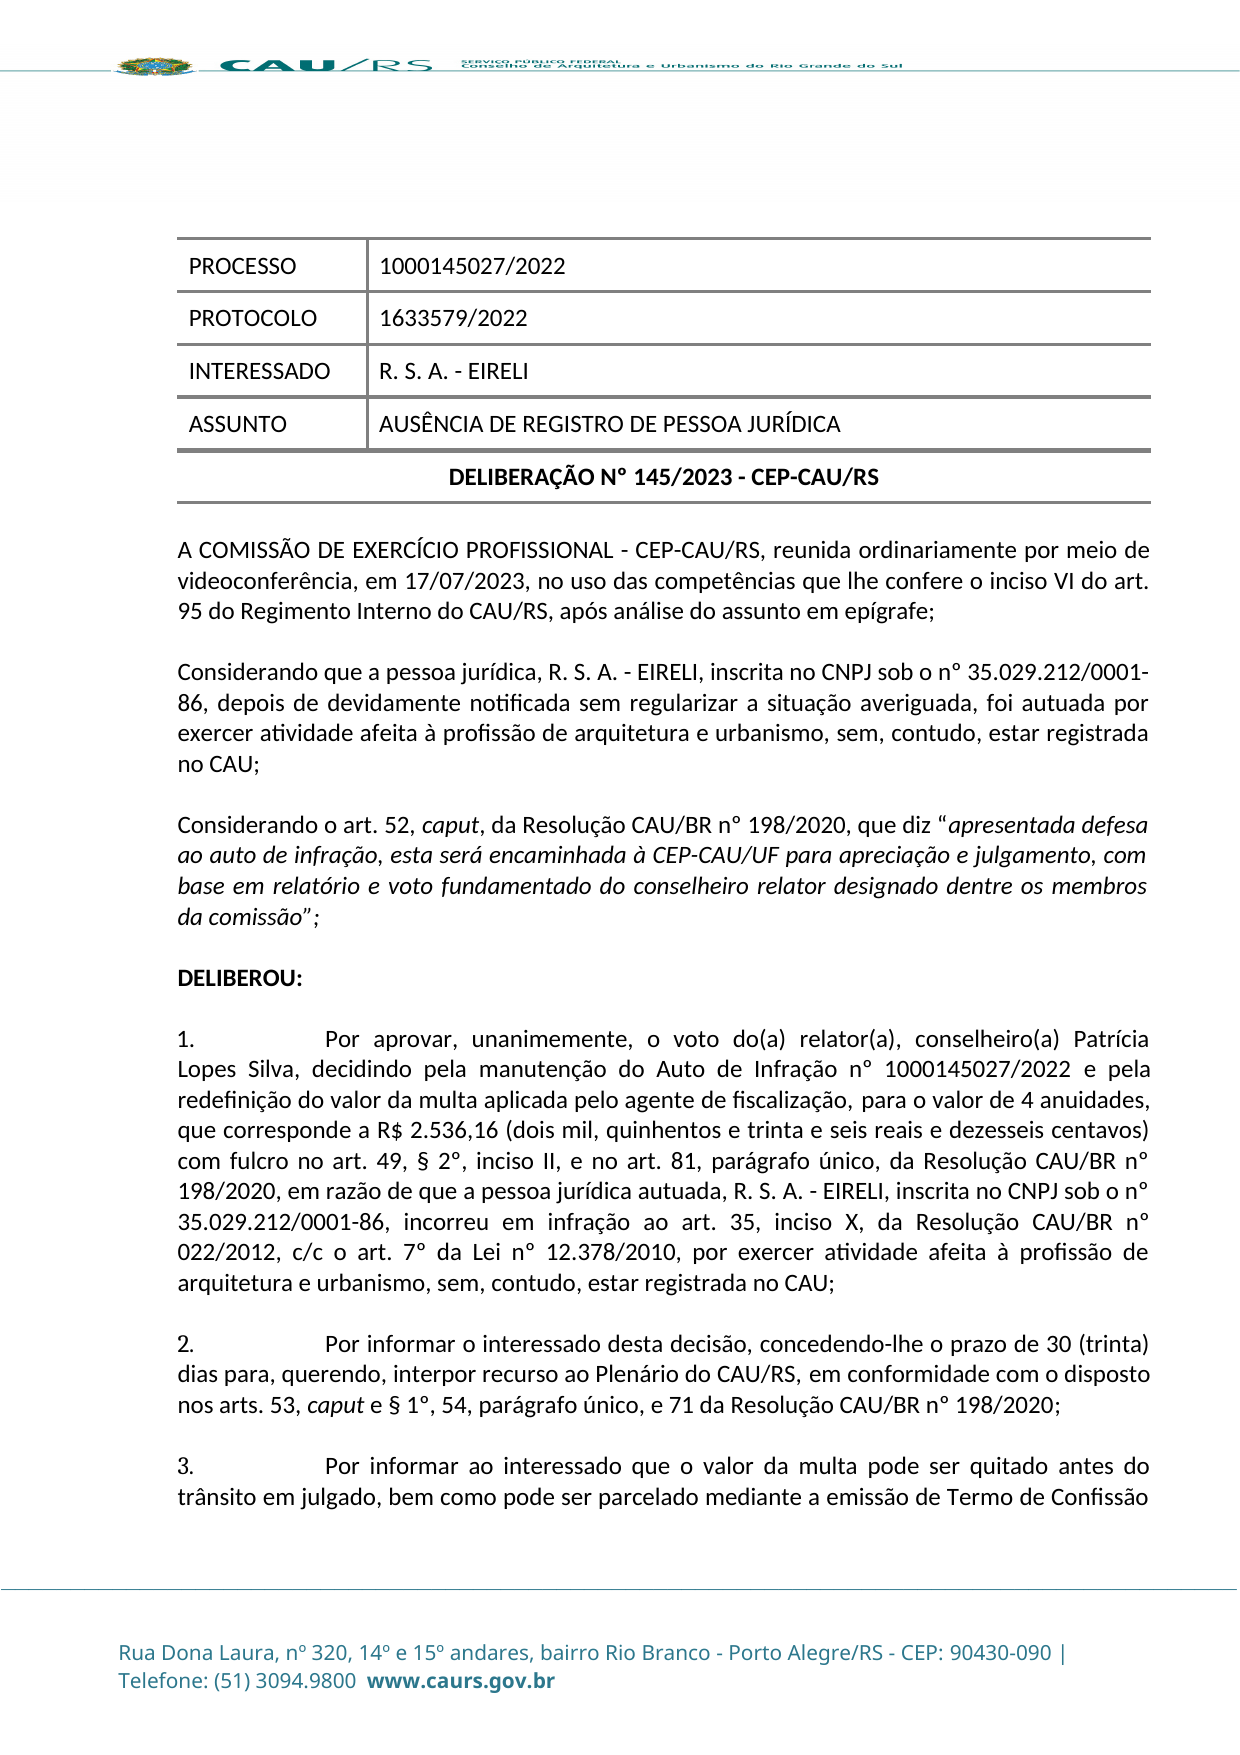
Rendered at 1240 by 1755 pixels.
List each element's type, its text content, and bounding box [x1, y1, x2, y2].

table_cell R. S. A. - EIRELI [369, 346, 1151, 395]
list Por aprovar, unanimemente, o voto do(a) relator(a), conselheiro(a) Patrícia Lopes Silva, decidindo pela manutenção do Auto de Infração nº 1000145027/2022 e pela redefinição do valor da multa aplicada pelo agente de fiscalização, para o valor de 4 anuidades, que corresponde a R$ 2.536,16 (dois mil, quinhentos e trinta e seis reais e dezesseis centavos) com fulcro no art. 49, § 2º, inciso II, e no art. 81, parágrafo único, da Resolução CAU/BR nº 198/2020, em razão de que a pessoa jurídica autuada, R. S. A. - EIRELI, inscrita no CNPJ sob o nº 35.029.212/0001-86, incorreu em infração ao art. 35, inciso X, da Resolução CAU/BR nº 022/2012, c/c o art. 7º da Lei nº 12.378/2010, por exercer atividade afeita à profissão de arquitetura e urbanismo, sem, contudo, estar registrada no CAU; [176, 1023, 1151, 1297]
list Por informar o interessado desta decisão, concedendo-lhe o prazo de 30 (trinta) dias para, querendo, interpor recurso ao Plenário do CAU/RS, em conformidade com o disposto nos arts. 53, caput e § 1º, 54, parágrafo único, e 71 da Resolução CAU/BR nº 198/2020; [177, 1328, 1151, 1419]
table_cell INTERESSADO [177, 346, 366, 395]
text Considerando o art. 52, caput, da Resolução CAU/BR nº 198/2020, que diz “apresentada defesa ao auto de infração, esta será encaminhada à CEP-CAU/UF para apreciação e julgamento, com base em relatório e voto fundamentado do conselheiro relator designado dentre os membros da comissão”; [177, 809, 1151, 931]
table_cell ASSUNTO [177, 399, 366, 448]
list Por informar ao interessado que o valor da multa pode ser quitado antes do trânsito em julgado, bem como pode ser parcelado mediante a emissão de Termo de Confissão [177, 1450, 1151, 1511]
table_header PROCESSO [177, 240, 366, 290]
table_cell AUSÊNCIA DE REGISTRO DE PESSOA JURÍDICA [369, 399, 1151, 448]
table_cell PROTOCOLO [177, 293, 366, 343]
table_cell DELIBERAÇÃO Nº 145/2023 - CEP-CAU/RS [177, 453, 1151, 501]
text Considerando que a pessoa jurídica, R. S. A. - EIRELI, inscrita no CNPJ sob o nº 35.029.212/0001-86, depois de devidamente notificada sem regularizar a situação averiguada, foi autuada por exercer atividade afeita à profissão de arquitetura e urbanismo, sem, contudo, estar registrada no CAU; [177, 657, 1151, 779]
table_header 1000145027/2022 [369, 240, 1151, 290]
text DELIBEROU: [177, 962, 1151, 992]
table_cell 1633579/2022 [369, 293, 1151, 343]
text A COMISSÃO DE EXERCÍCIO PROFISSIONAL - CEP-CAU/RS, reunida ordinariamente por meio de videoconferência, em 17/07/2023, no uso das competências que lhe confere o inciso VI do art. 95 do Regimento Interno do CAU/RS, após análise do assunto em epígrafe; [177, 534, 1151, 626]
